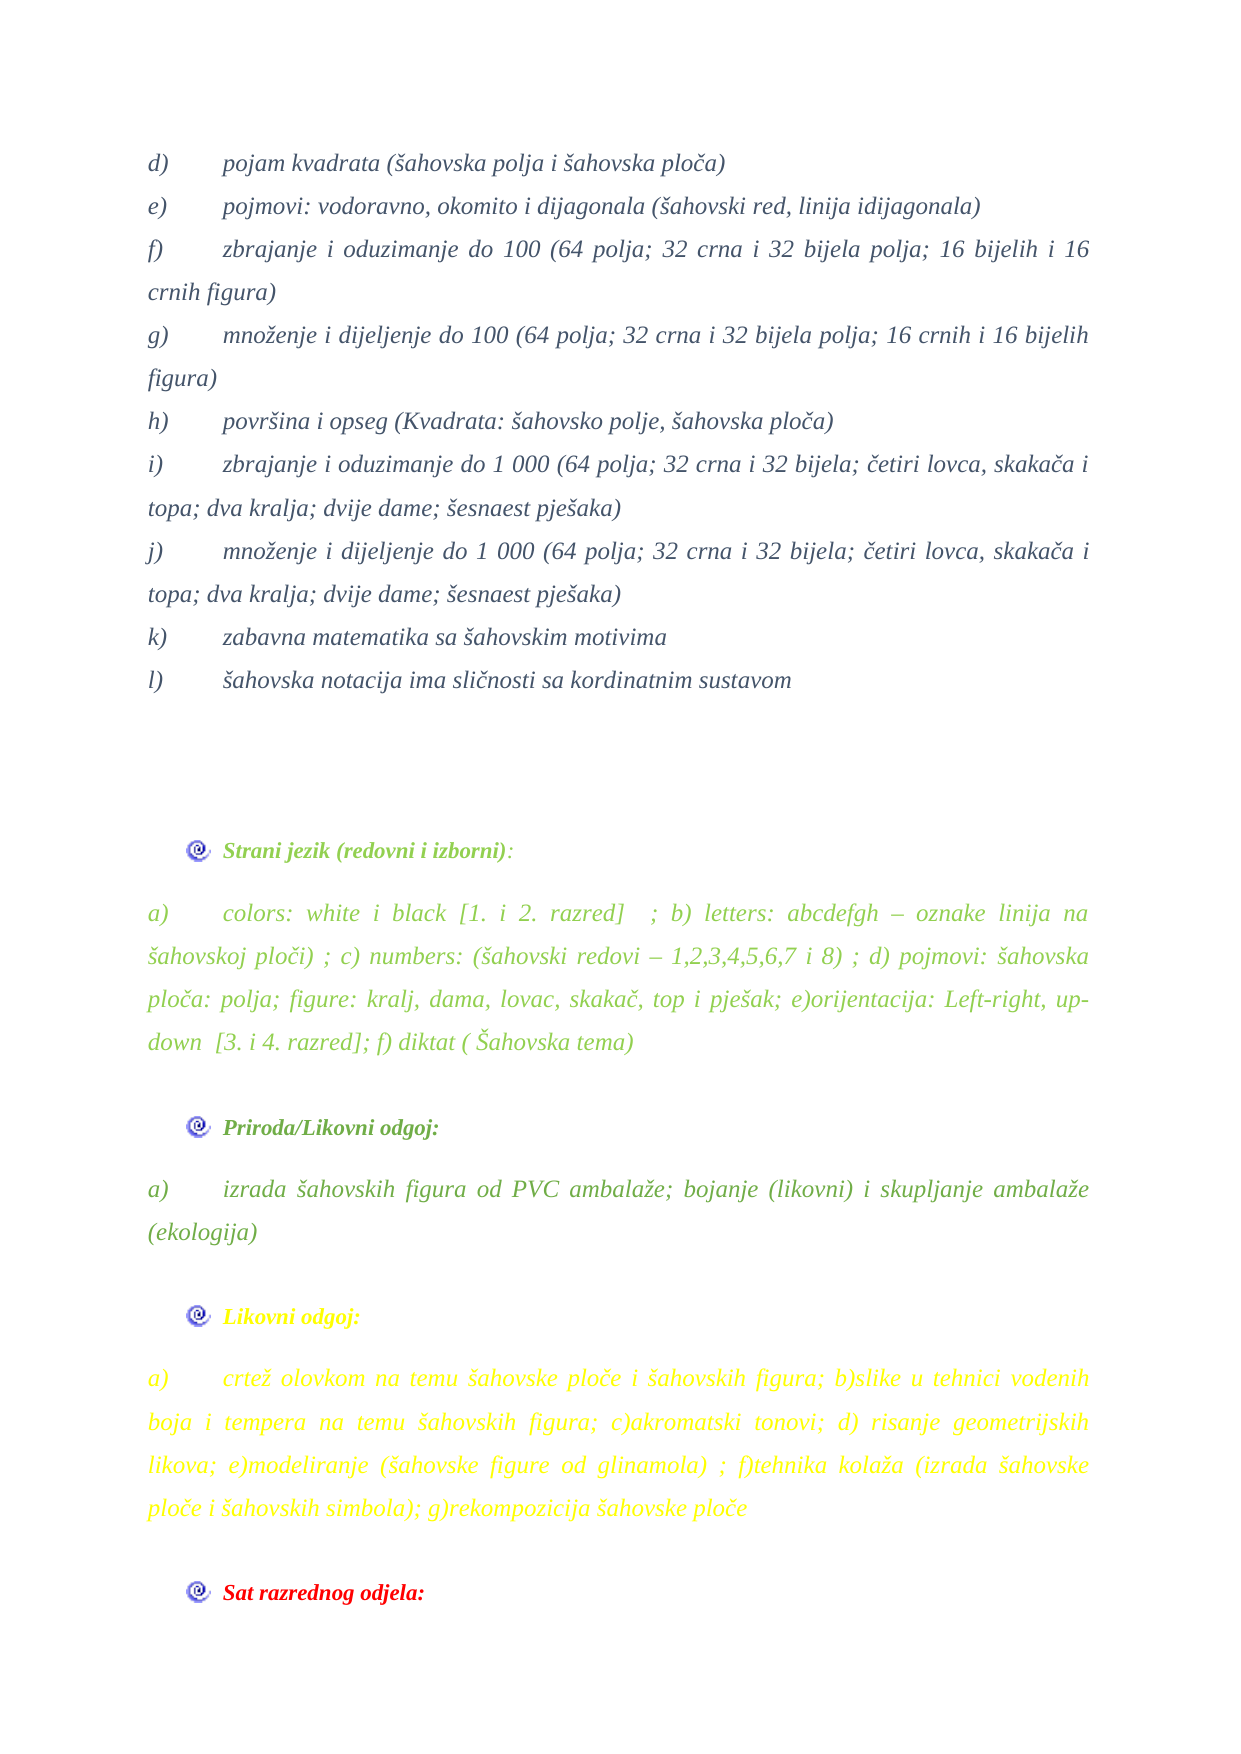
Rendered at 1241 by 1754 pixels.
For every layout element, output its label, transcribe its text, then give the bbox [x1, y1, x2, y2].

list Priroda/Likovni odgoj: [185, 1113, 1093, 1140]
list crtež olovkom na temu šahovske ploče i šahovskih figura; b)slike u tehnici vodenih boja i tempera na temu šahovskih figura; c)akromatski tonovi; d) risanje geometrijskih likova; e)modeliranje (šahovske figure od glinamola) ; f)tehnika kolaža (izrada šahovske ploče i šahovskih simbola); g)rekompozicija šahovske ploče [148, 1363, 1093, 1522]
list zbrajanje i oduzimanje do 1 000 (64 polja; 32 crna i 32 bijela; četiri lovca, skakača i topa; dva kralja; dvije dame; šesnaest pješaka) [148, 449, 1093, 521]
list pojam kvadrata (šahovska polja i šahovska ploča) [148, 148, 1093, 176]
list izrada šahovskih figura od PVC ambalaže; bojanje (likovni) i skupljanje ambalaže (ekologija) [148, 1174, 1093, 1246]
list colors: white i black [1. i 2. razred] ; b) letters: abcdefgh – oznake linija na šahovskoj ploči) ; c) numbers: (šahovski redovi – 1,2,3,4,5,6,7 i 8) ; d) pojmovi: šahovska ploča: polja; figure: kralj, dama, lovac, skakač, top i pješak; e)orijentacija: Left-right, up-down [3. i 4. razred]; f) diktat ( Šahovska tema) [148, 898, 1093, 1056]
list površina i opseg (Kvadrata: šahovsko polje, šahovska ploča) [148, 406, 1093, 435]
list pojmovi: vodoravno, okomito i dijagonala (šahovski red, linija idijagonala) [148, 191, 1093, 219]
list zabavna matematika sa šahovskim motivima [148, 622, 1093, 651]
list Likovni odgoj: [185, 1303, 1093, 1329]
list množenje i dijeljenje do 1 000 (64 polja; 32 crna i 32 bijela; četiri lovca, skakača i topa; dva kralja; dvije dame; šesnaest pješaka) [148, 536, 1093, 608]
list množenje i dijeljenje do 100 (64 polja; 32 crna i 32 bijela polja; 16 crnih i 16 bijelih figura) [148, 320, 1093, 392]
list šahovska notacija ima sličnosti sa kordinatnim sustavom [148, 665, 1093, 694]
list zbrajanje i oduzimanje do 100 (64 polja; 32 crna i 32 bijela polja; 16 bijelih i 16 crnih figura) [148, 234, 1093, 306]
list Strani jezik (redovni i izborni): [185, 838, 1093, 864]
list Sat razrednog odjela: [185, 1579, 1093, 1606]
